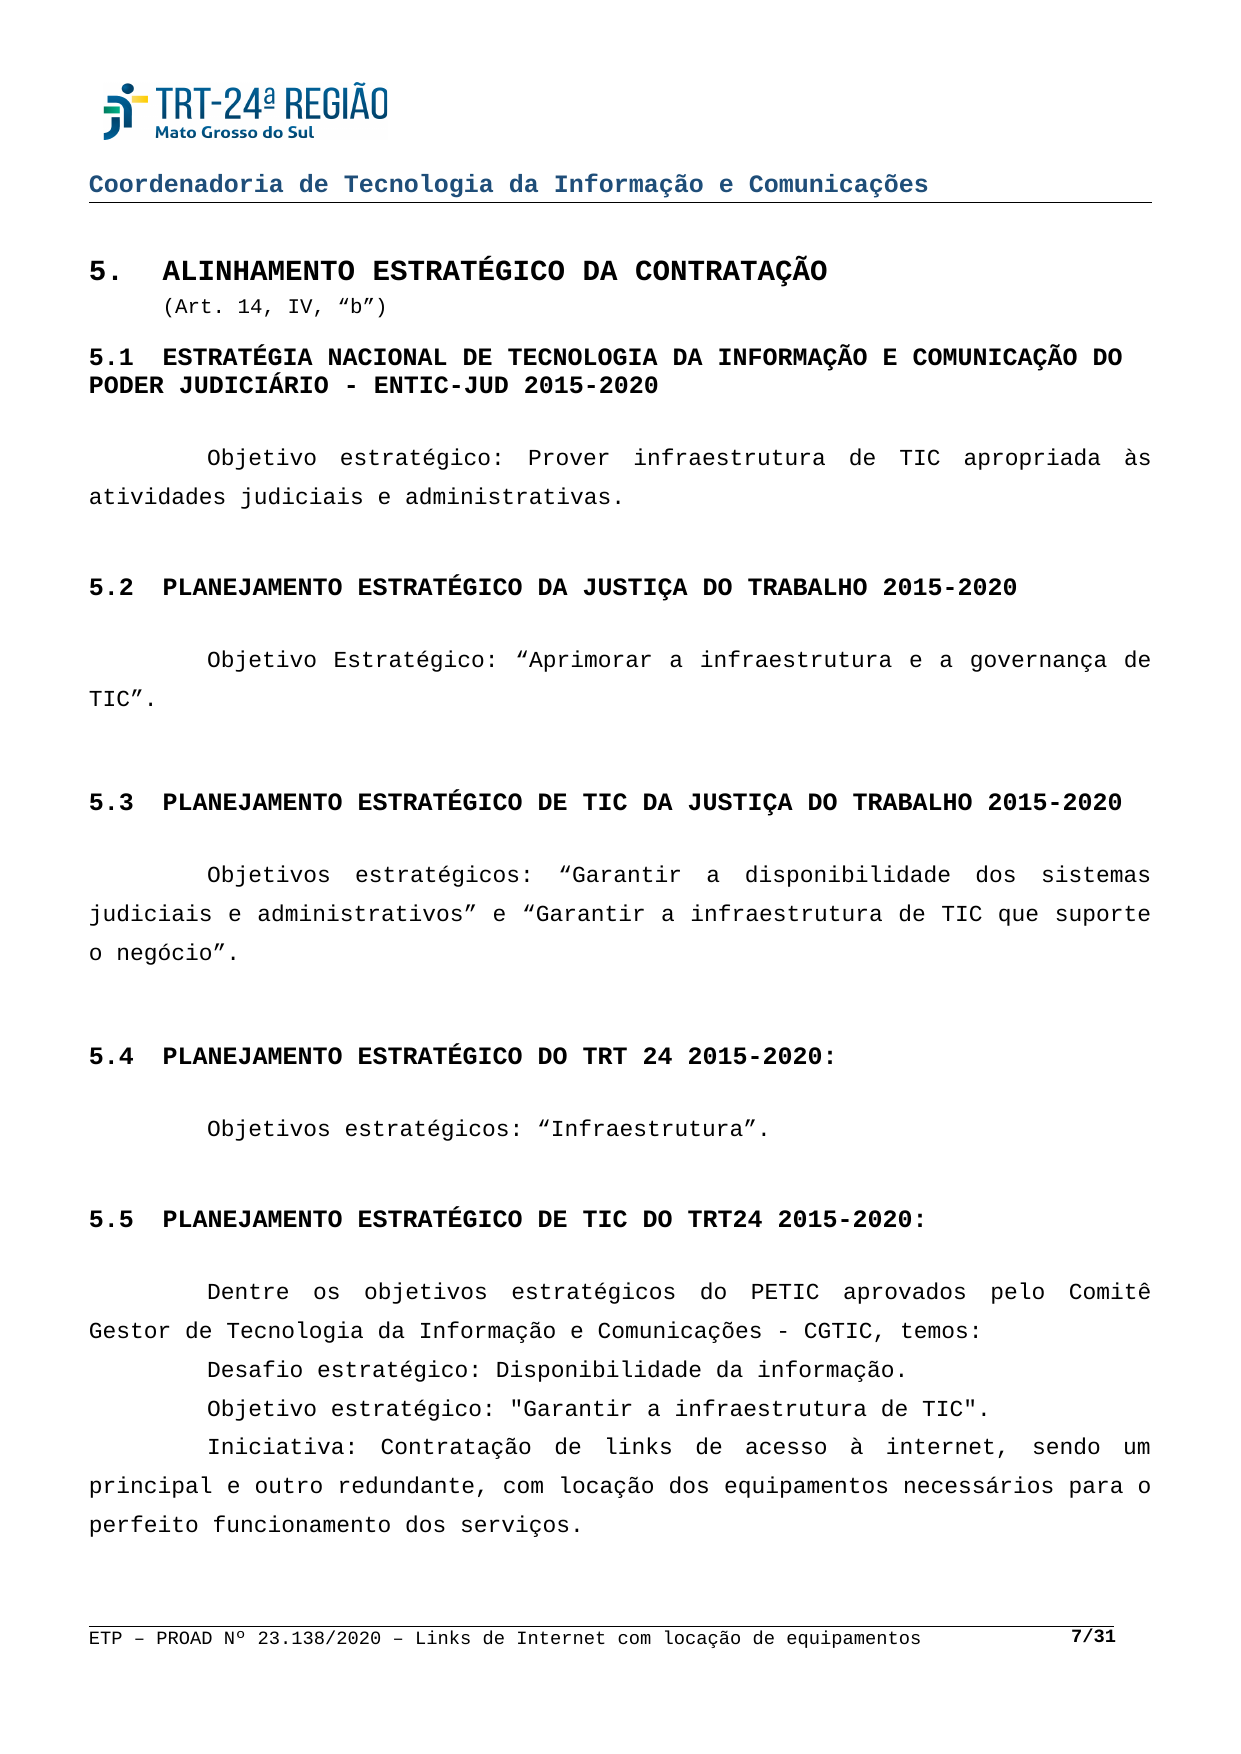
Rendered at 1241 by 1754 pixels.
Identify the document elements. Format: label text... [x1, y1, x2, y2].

text Objetivo Estratégico: “Aprimorar a infraestrutura e a governança de TIC”. [89, 648, 1152, 713]
subtitle Planejamento Estratégico da Justiça do Trabalho 2015-2020 [89, 575, 1152, 603]
text Objetivo estratégico: Prover infraestrutura de TIC apropriada às atividades judiciais e administrativas. [89, 446, 1152, 511]
text Iniciativa: Contratação de links de acesso à internet, sendo um principal e outro redundante, com locação dos equipamentos necessários para o perfeito funcionamento dos serviços. [89, 1436, 1152, 1539]
text Dentre os objetivos estratégicos do PETIC aprovados pelo Comitê Gestor de Tecnologia da Informação e Comunicações - CGTIC, temos: [89, 1280, 1152, 1345]
subtitle Estratégia Nacional de Tecnologia da Informação e Comunicação do Poder Judiciário - ENTIC-JUD 2015-2020 [89, 344, 1152, 401]
text Objetivo estratégico: "Garantir a infraestrutura de TIC". [89, 1397, 1152, 1423]
text (Art. 14, IV, “b”) [89, 296, 1152, 319]
text Objetivos estratégicos: “Infraestrutura”. [89, 1117, 1152, 1143]
subtitle Planejamento Estratégico de TIC da Justiça do Trabalho 2015-2020 [89, 790, 1152, 818]
picture [103, 82, 388, 140]
subtitle Planejamento Estratégico do TRT 24 2015-2020: [89, 1044, 1152, 1072]
subtitle Alinhamento Estratégico da Contratação [89, 256, 1152, 289]
text Objetivos estratégicos: “Garantir a disponibilidade dos sistemas judiciais e administrativos” e “Garantir a infraestrutura de TIC que suporte o negócio”. [89, 863, 1152, 967]
text Desafio estratégico: Disponibilidade da informação. [89, 1358, 1152, 1384]
subtitle Planejamento Estratégico de TIC do TRT24 2015-2020: [89, 1207, 1152, 1235]
